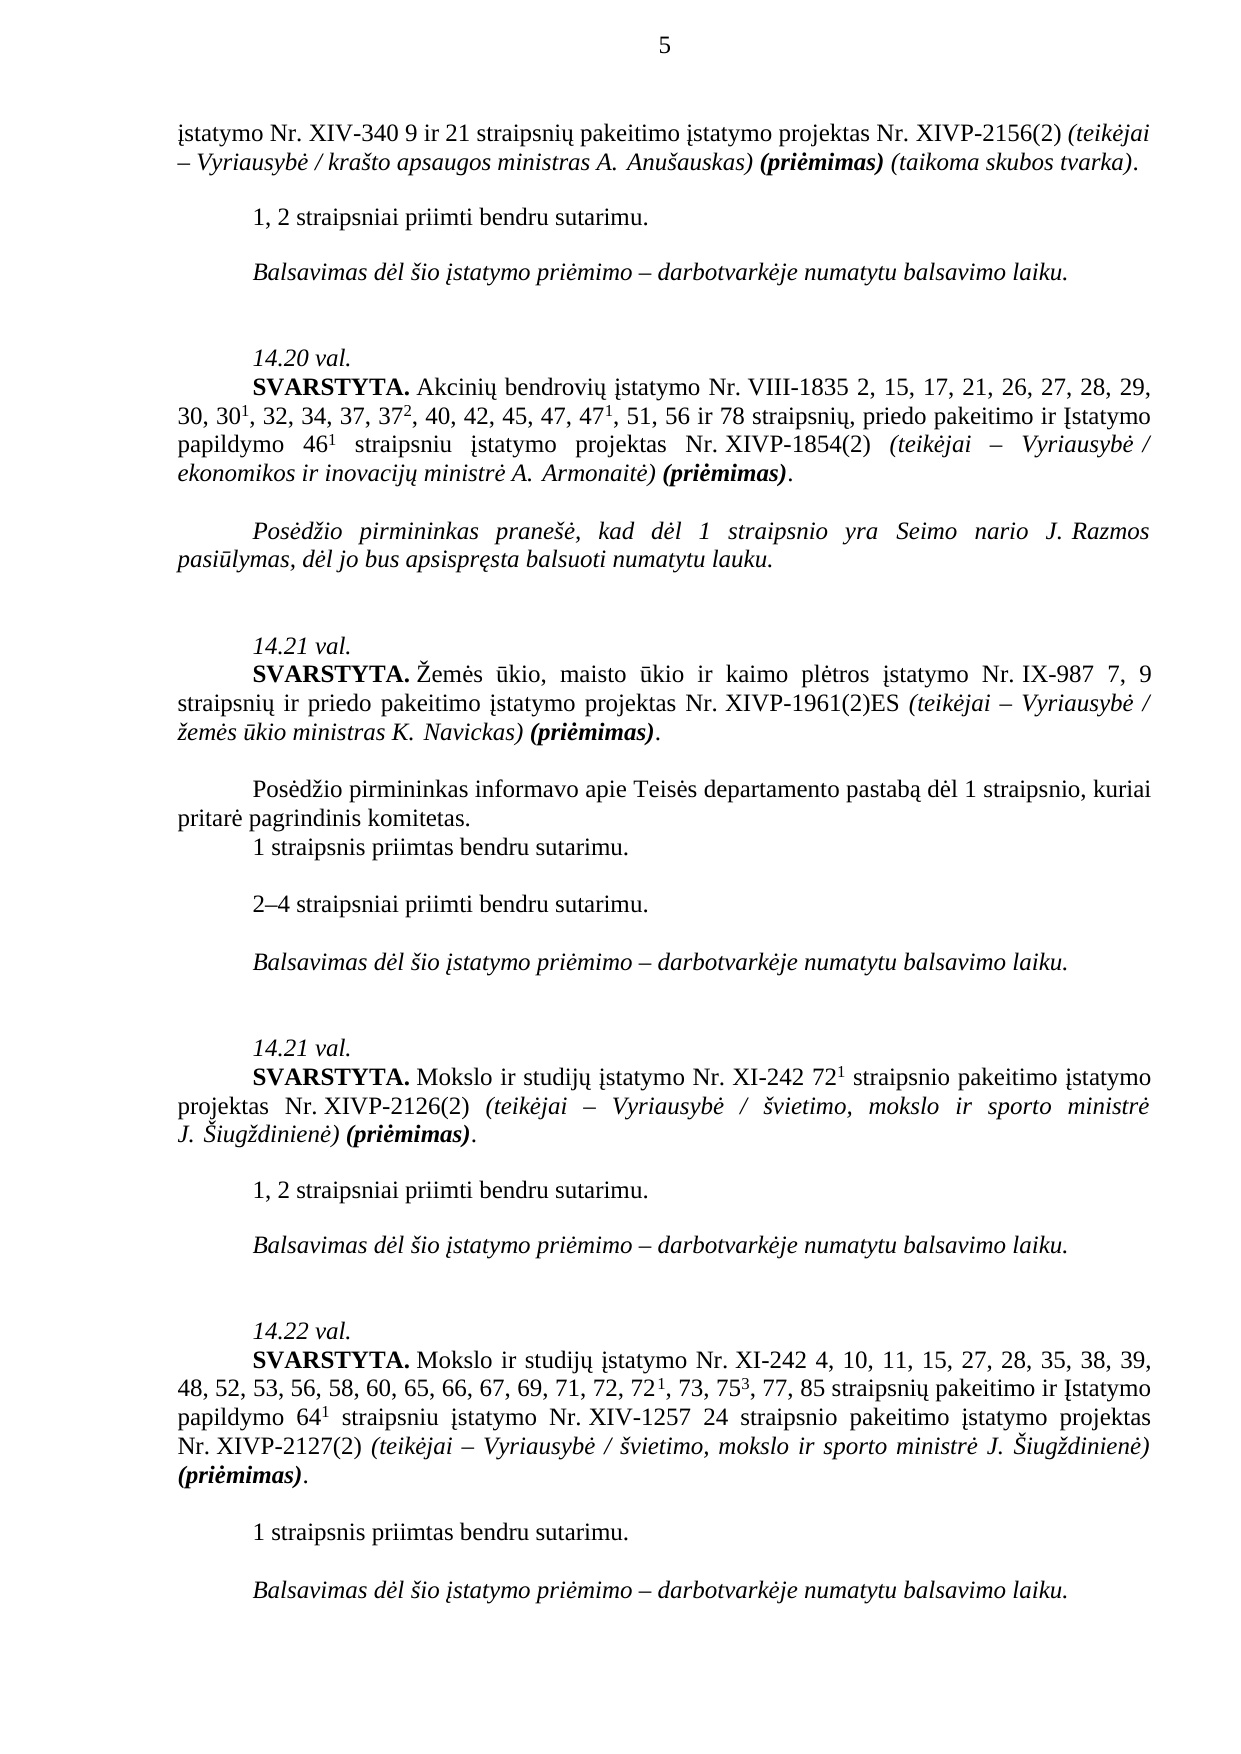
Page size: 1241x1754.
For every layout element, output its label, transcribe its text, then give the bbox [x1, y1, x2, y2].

text Balsavimas dėl šio įstatymo priėmimo – darbotvarkėje numatytu balsavimo laiku. [177, 1575, 1152, 1603]
text Balsavimas dėl šio įstatymo priėmimo – darbotvarkėje numatytu balsavimo laiku. [177, 947, 1152, 976]
text 14.21 val. [177, 1033, 1152, 1062]
text Balsavimas dėl šio įstatymo priėmimo – darbotvarkėje numatytu balsavimo laiku. [177, 1230, 1152, 1258]
text 14.21 val. [177, 631, 1152, 659]
text SVARSTYTA. Mokslo ir studijų įstatymo Nr. XI-242 721 straipsnio pakeitimo įstatymo projektas Nr. XIVP-2126(2) (teikėjai – Vyriausybė / švietimo, mokslo ir sporto ministrė J. Šiugždinienė) (priėmimas). [177, 1062, 1152, 1148]
text 1, 2 straipsniai priimti bendru sutarimu. [177, 1175, 1152, 1203]
text 1 straipsnis priimtas bendru sutarimu. [177, 832, 1152, 861]
text 2–4 straipsniai priimti bendru sutarimu. [177, 889, 1152, 918]
text 1 straipsnis priimtas bendru sutarimu. [177, 1517, 1152, 1546]
text Posėdžio pirmininkas pranešė, kad dėl 1 straipsnio yra Seimo nario J. Razmos pasiūlymas, dėl jo bus apsispręsta balsuoti numatytu lauku. [177, 516, 1152, 573]
text 14.22 val. [177, 1316, 1152, 1345]
text 14.20 val. [177, 343, 1152, 372]
text Balsavimas dėl šio įstatymo priėmimo – darbotvarkėje numatytu balsavimo laiku. [177, 257, 1152, 286]
text SVARSTYTA. Žemės ūkio, maisto ūkio ir kaimo plėtros įstatymo Nr. IX-987 7, 9 straipsnių ir priedo pakeitimo įstatymo projektas Nr. XIVP-1961(2)ES (teikėjai – Vyriausybė / žemės ūkio ministras K. Navickas) (priėmimas). [177, 659, 1152, 746]
text 1, 2 straipsniai priimti bendru sutarimu. [177, 202, 1152, 231]
text Posėdžio pirmininkas informavo apie Teisės departamento pastabą dėl 1 straipsnio, kuriai pritarė pagrindinis komitetas. [177, 774, 1152, 832]
text SVARSTYTA. Mokslo ir studijų įstatymo Nr. XI-242 4, 10, 11, 15, 27, 28, 35, 38, 39, 48, 52, 53, 56, 58, 60, 65, 66, 67, 69, 71, 72, 721, 73, 753, 77, 85 straipsnių pakeitimo ir Įstatymo papildymo 641 straipsniu įstatymo Nr. XIV-1257 24 straipsnio pakeitimo įstatymo projektas Nr. XIVP-2127(2) (teikėjai – Vyriausybė / švietimo, mokslo ir sporto ministrė J. Šiugždinienė) (priėmimas). [177, 1345, 1152, 1488]
text įstatymo Nr. XIV-340 9 ir 21 straipsnių pakeitimo įstatymo projektas Nr. XIVP-2156(2) (teikėjai – Vyriausybė / krašto apsaugos ministras A. Anušauskas) (priėmimas) (taikoma skubos tvarka). [177, 118, 1152, 176]
text SVARSTYTA. Akcinių bendrovių įstatymo Nr. VIII-1835 2, 15, 17, 21, 26, 27, 28, 29, 30, 301, 32, 34, 37, 372, 40, 42, 45, 47, 471, 51, 56 ir 78 straipsnių, priedo pakeitimo ir Įstatymo papildymo 461 straipsniu įstatymo projektas Nr. XIVP-1854(2) (teikėjai – Vyriausybė / ekonomikos ir inovacijų ministrė A. Armonaitė) (priėmimas). [177, 372, 1152, 487]
